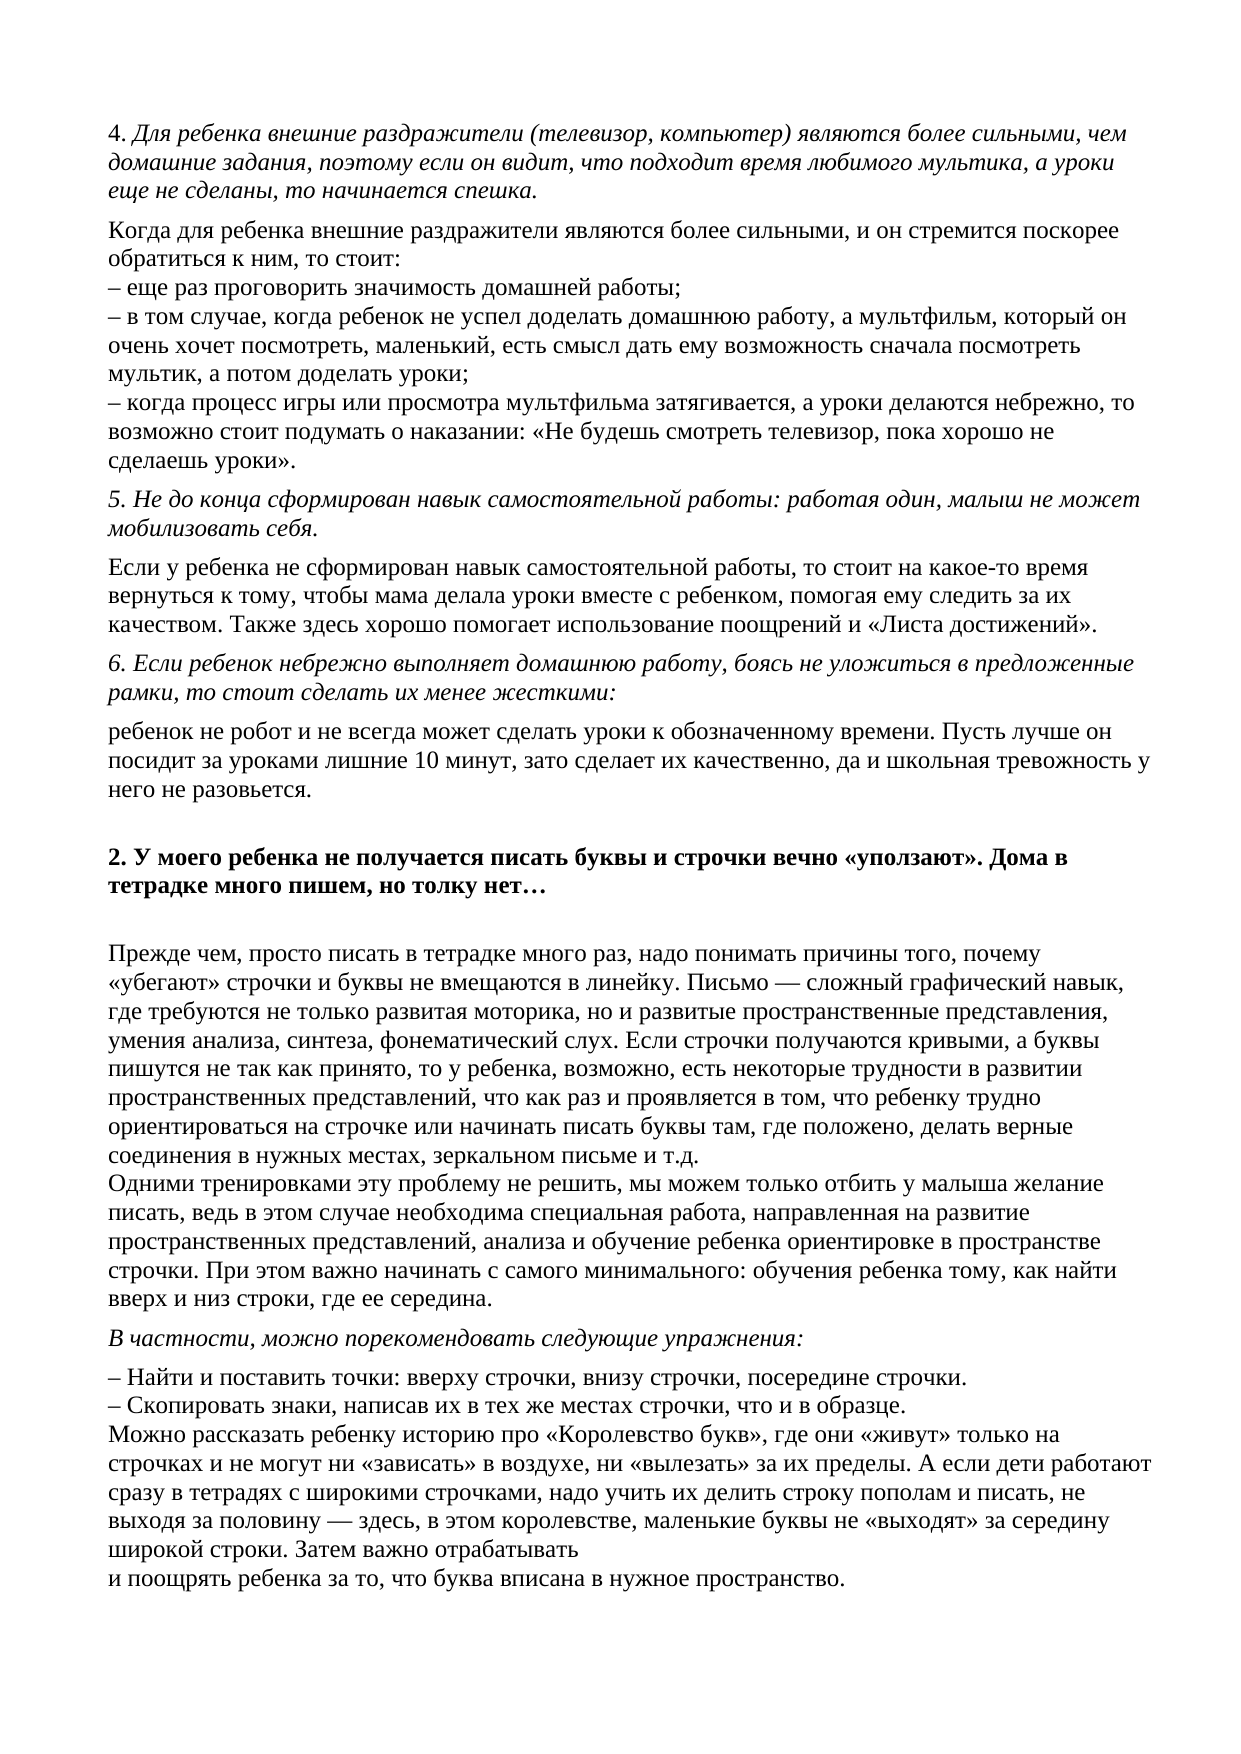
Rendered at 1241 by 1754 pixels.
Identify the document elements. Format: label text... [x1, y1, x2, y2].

text 6. Если ребенок небрежно выполняет домашнюю работу, боясь не уложиться в предложенные рамки, то стоит сделать их менее жесткими: [108, 648, 1152, 706]
text Когда для ребенка внешние раздражители являются более сильными, и он стремится поскорее обратиться к ним, то стоит: – еще раз проговорить значимость домашней работы; – в том случае, когда ребенок не успел доделать домашнюю работу, а мультфильм, который он очень хочет посмотреть, маленький, есть смысл дать ему возможность сначала посмотреть мультик, а потом доделать уроки; – когда процесс игры или просмотра мультфильма затягивается, а уроки делаются небрежно, то возможно стоит подумать о наказании: «Не будешь смотреть телевизор, пока хорошо не сделаешь уроки». [108, 215, 1152, 473]
text Если у ребенка не сформирован навык самостоятельной работы, то стоит на какое-то время вернуться к тому, чтобы мама делала уроки вместе с ребенком, помогая ему следить за их качеством. Также здесь хорошо помогает использование поощрений и «Листа достижений». [108, 552, 1152, 638]
text ребенок не робот и не всегда может сделать уроки к обозначенному времени. Пусть лучше он посидит за уроками лишние 10 минут, зато сделает их качественно, да и школьная тревожность у него не разовьется. [108, 716, 1152, 803]
text 2. У моего ребенка не получается писать буквы и строчки вечно «уползают». Дома в тетрадке много пишем, но толку нет… [108, 813, 1152, 899]
text Прежде чем, просто писать в тетрадке много раз, надо понимать причины того, почему «убегают» строчки и буквы не вмещаются в линейку. Письмо — сложный графический навык, где требуются не только развитая моторика, но и развитые пространственные представления, умения анализа, синтеза, фонематический слух. Если строчки получаются кривыми, а буквы пишутся не так как принято, то у ребенка, возможно, есть некоторые трудности в развитии пространственных представлений, что как раз и проявляется в том, что ребенку трудно ориентироваться на строчке или начинать писать буквы там, где положено, делать верные соединения в нужных местах, зеркальном письме и т.д. Одними тренировками эту проблему не решить, мы можем только отбить у малыша желание писать, ведь в этом случае необходима специальная работа, направленная на развитие пространственных представлений, анализа и обучение ребенка ориентировке в пространстве строчки. При этом важно начинать с самого минимального: обучения ребенка тому, как найти вверх и низ строки, где ее середина. [108, 910, 1152, 1312]
text 4. Для ребенка внешние раздражители (телевизор, компьютер) являются более сильными, чем домашние задания, поэтому если он видит, что подходит время любимого мультика, а уроки еще не сделаны, то начинается спешка. [108, 118, 1152, 204]
text 5. Не до конца сформирован навык самостоятельной работы: работая один, малыш не может мобилизовать себя. [108, 484, 1152, 541]
text В частности, можно порекомендовать следующие упражнения: [108, 1323, 1152, 1351]
text – Найти и поставить точки: вверху строчки, внизу строчки, посередине строчки. – Скопировать знаки, написав их в тех же местах строчки, что и в образце. Можно рассказать ребенку историю про «Королевство букв», где они «живут» только на строчках и не могут ни «зависать» в воздухе, ни «вылезать» за их пределы. А если дети работают сразу в тетрадях с широкими строчками, надо учить их делить строку пополам и писать, не выходя за половину — здесь, в этом королевстве, маленькие буквы не «выходят» за середину широкой строки. Затем важно отрабатывать и поощрять ребенка за то, что буква вписана в нужное пространство. [108, 1362, 1152, 1592]
